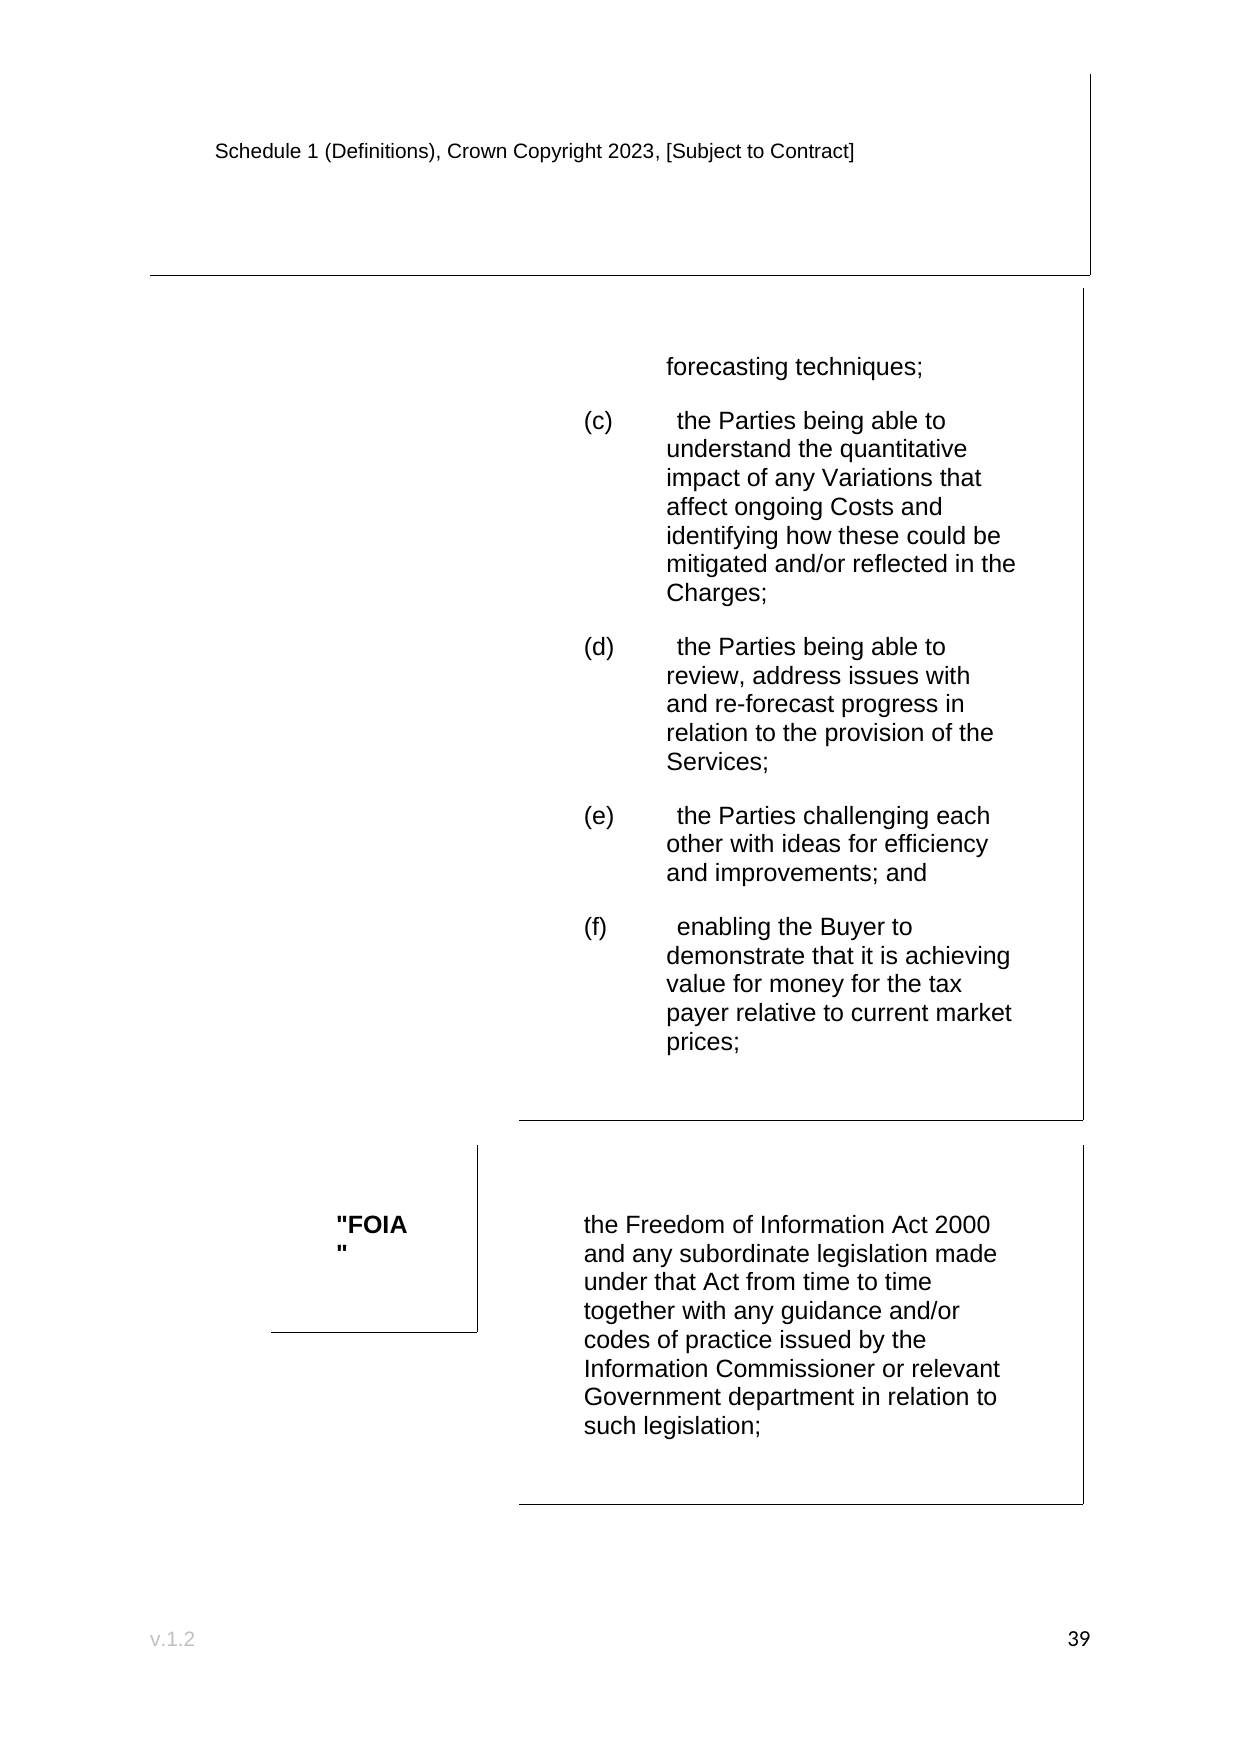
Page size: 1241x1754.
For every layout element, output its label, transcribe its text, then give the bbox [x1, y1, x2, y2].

table_cell [254, 275, 489, 1133]
table_cell "FOIA" [254, 1133, 489, 1517]
table_cell forecasting techniques; the Parties being able to understand the quantitative impact of any Variations that affect ongoing Costs and identifying how these could be mitigated and/or reflected in the Charges; the Parties being able to review, address issues with and re-forecast progress in relation to the provision of the Services; the Parties challenging each other with ideas for efficiency and improvements; and enabling the Buyer to demonstrate that it is achieving value for money for the tax payer relative to current market prices; [489, 275, 1095, 1133]
table_cell the Freedom of Information Act 2000 and any subordinate legislation made under that Act from time to time together with any guidance and/or codes of practice issued by the Information Commissioner or relevant Government department in relation to such legislation; [489, 1133, 1095, 1517]
